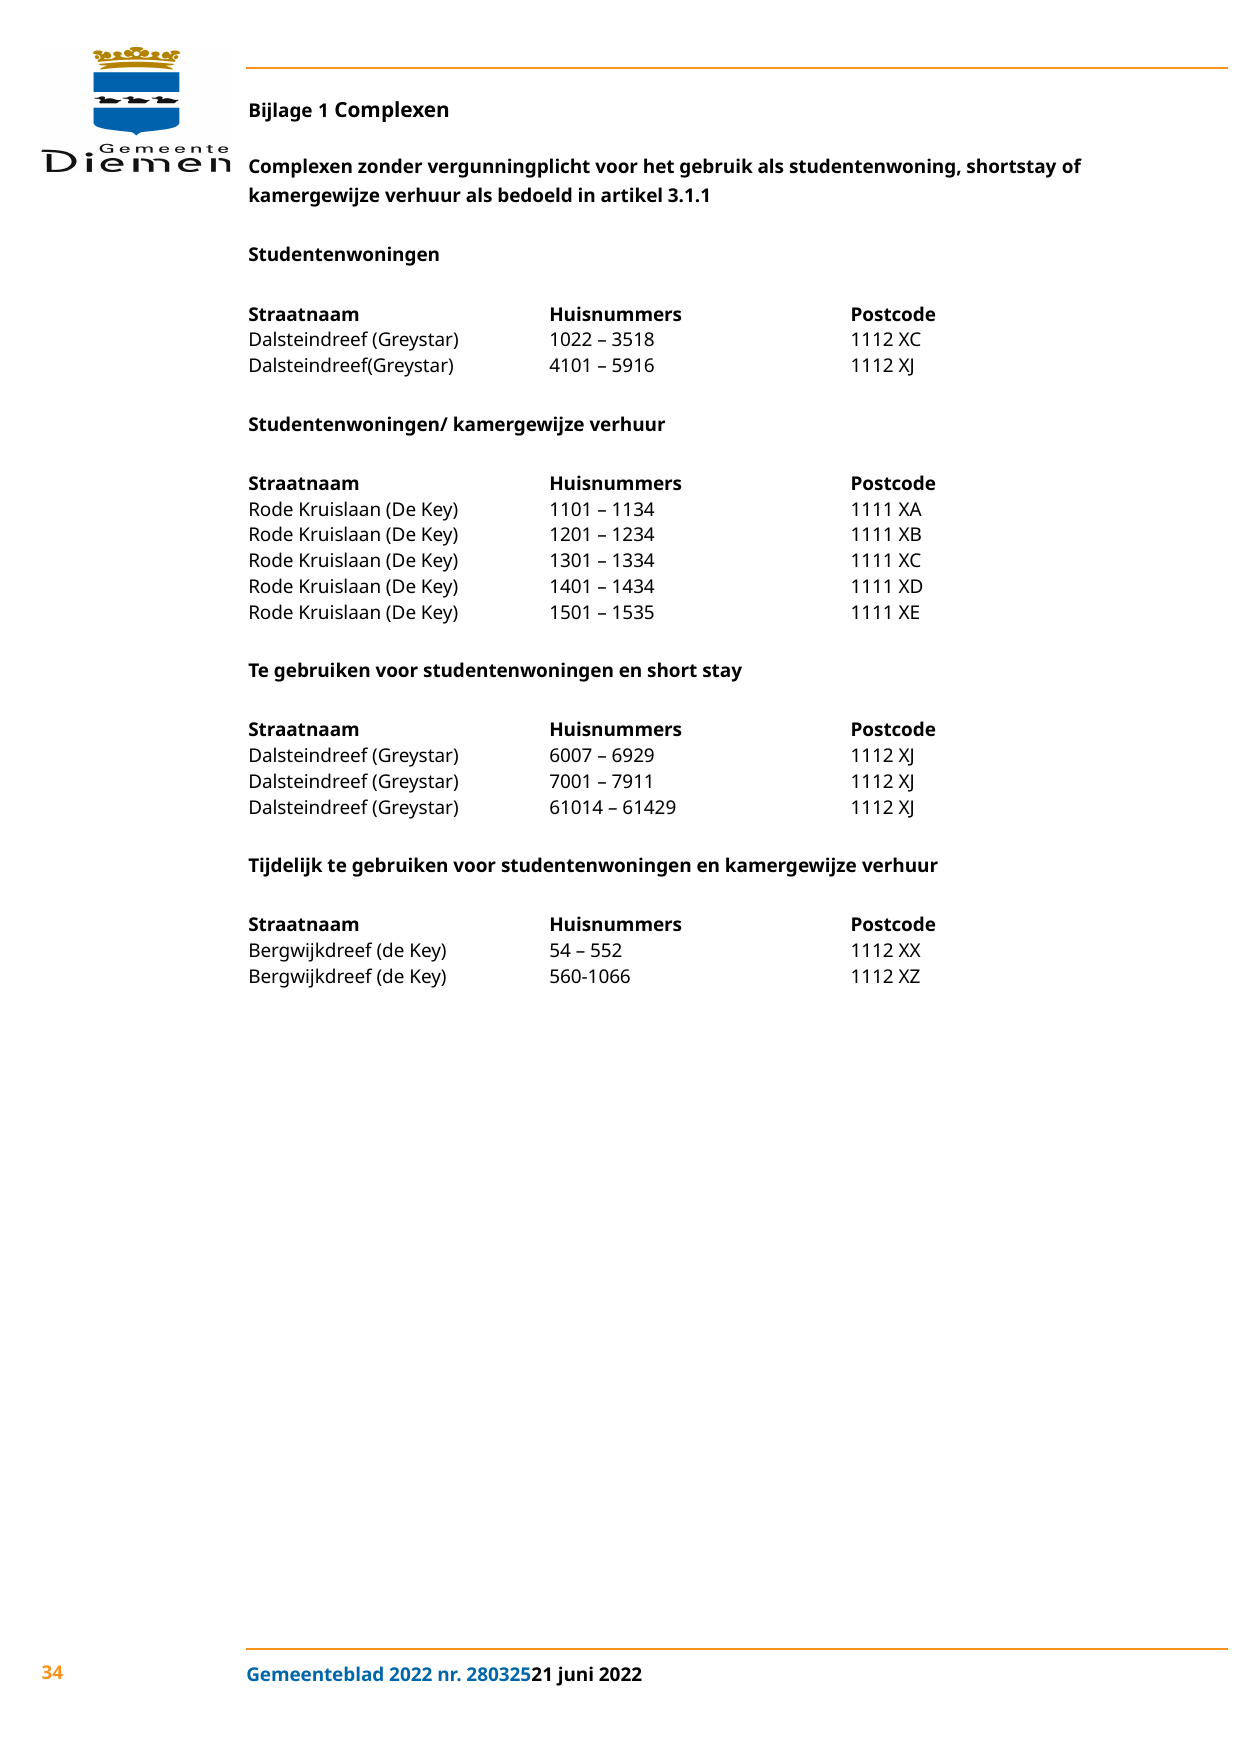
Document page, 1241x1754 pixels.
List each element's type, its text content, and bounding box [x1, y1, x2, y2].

table_cell 4101 – 5916 [549, 353, 850, 378]
table_cell 1022 – 3518 [549, 327, 850, 352]
table_cell 1112 XZ [850, 963, 1152, 989]
table_cell 1111 XB [850, 522, 1152, 547]
table_header Huisnummers [549, 912, 850, 937]
table_header Huisnummers [549, 717, 850, 742]
table_cell 1101 – 1134 [549, 496, 850, 522]
picture [41, 47, 231, 172]
table_header Huisnummers [549, 470, 850, 496]
table_cell Rode Kruislaan (De Key) [248, 599, 549, 624]
table_header Straatnaam [248, 912, 549, 937]
table_cell Rode Kruislaan (De Key) [248, 573, 549, 599]
table_header Postcode [850, 912, 1152, 937]
table_cell 1501 – 1535 [549, 599, 850, 624]
table_cell 1112 XC [850, 327, 1152, 352]
text Tijdelijk te gebruiken voor studentenwoningen en kamergewijze verhuur [248, 852, 1152, 878]
table_header Postcode [850, 717, 1152, 742]
text Studentenwoningen [248, 242, 1152, 267]
table_cell 1111 XE [850, 599, 1152, 624]
table_cell 1112 XJ [850, 794, 1152, 819]
table_header Postcode [850, 470, 1152, 496]
table_header Straatnaam [248, 301, 549, 327]
table_cell 1112 XJ [850, 743, 1152, 768]
table_cell 61014 – 61429 [549, 794, 850, 819]
table_cell Dalsteindreef (Greystar) [248, 794, 549, 819]
table_cell 1111 XA [850, 496, 1152, 522]
text Te gebruiken voor studentenwoningen en short stay [248, 657, 1152, 683]
table_cell Dalsteindreef(Greystar) [248, 353, 549, 378]
text Studentenwoningen/ kamergewijze verhuur [248, 411, 1152, 437]
table_cell Bergwijkdreef (de Key) [248, 938, 549, 963]
table_cell Rode Kruislaan (De Key) [248, 496, 549, 522]
table_header Straatnaam [248, 717, 549, 742]
table_header Postcode [850, 301, 1152, 327]
table_header Straatnaam [248, 470, 549, 496]
table_cell Bergwijkdreef (de Key) [248, 963, 549, 989]
table_header Huisnummers [549, 301, 850, 327]
text Bijlage 1 Complexen [248, 95, 1152, 123]
table_cell 1112 XJ [850, 353, 1152, 378]
table_cell 7001 – 7911 [549, 768, 850, 794]
table_cell 1301 – 1334 [549, 548, 850, 573]
table_cell Dalsteindreef (Greystar) [248, 768, 549, 794]
table_cell Rode Kruislaan (De Key) [248, 548, 549, 573]
table_cell 1401 – 1434 [549, 573, 850, 599]
table_cell 1112 XX [850, 938, 1152, 963]
table_cell 1112 XJ [850, 768, 1152, 794]
table_cell 54 – 552 [549, 938, 850, 963]
table_cell 1201 – 1234 [549, 522, 850, 547]
table_cell 6007 – 6929 [549, 743, 850, 768]
table_cell Dalsteindreef (Greystar) [248, 327, 549, 352]
table_cell Dalsteindreef (Greystar) [248, 743, 549, 768]
table_cell 1111 XC [850, 548, 1152, 573]
table_cell 560-1066 [549, 963, 850, 989]
text Complexen zonder vergunningplicht voor het gebruik als studentenwoning, shortstay of kamergewijze verhuur als bedoeld in artikel 3.1.1 [248, 153, 1152, 208]
table_cell Rode Kruislaan (De Key) [248, 522, 549, 547]
table_cell 1111 XD [850, 573, 1152, 599]
